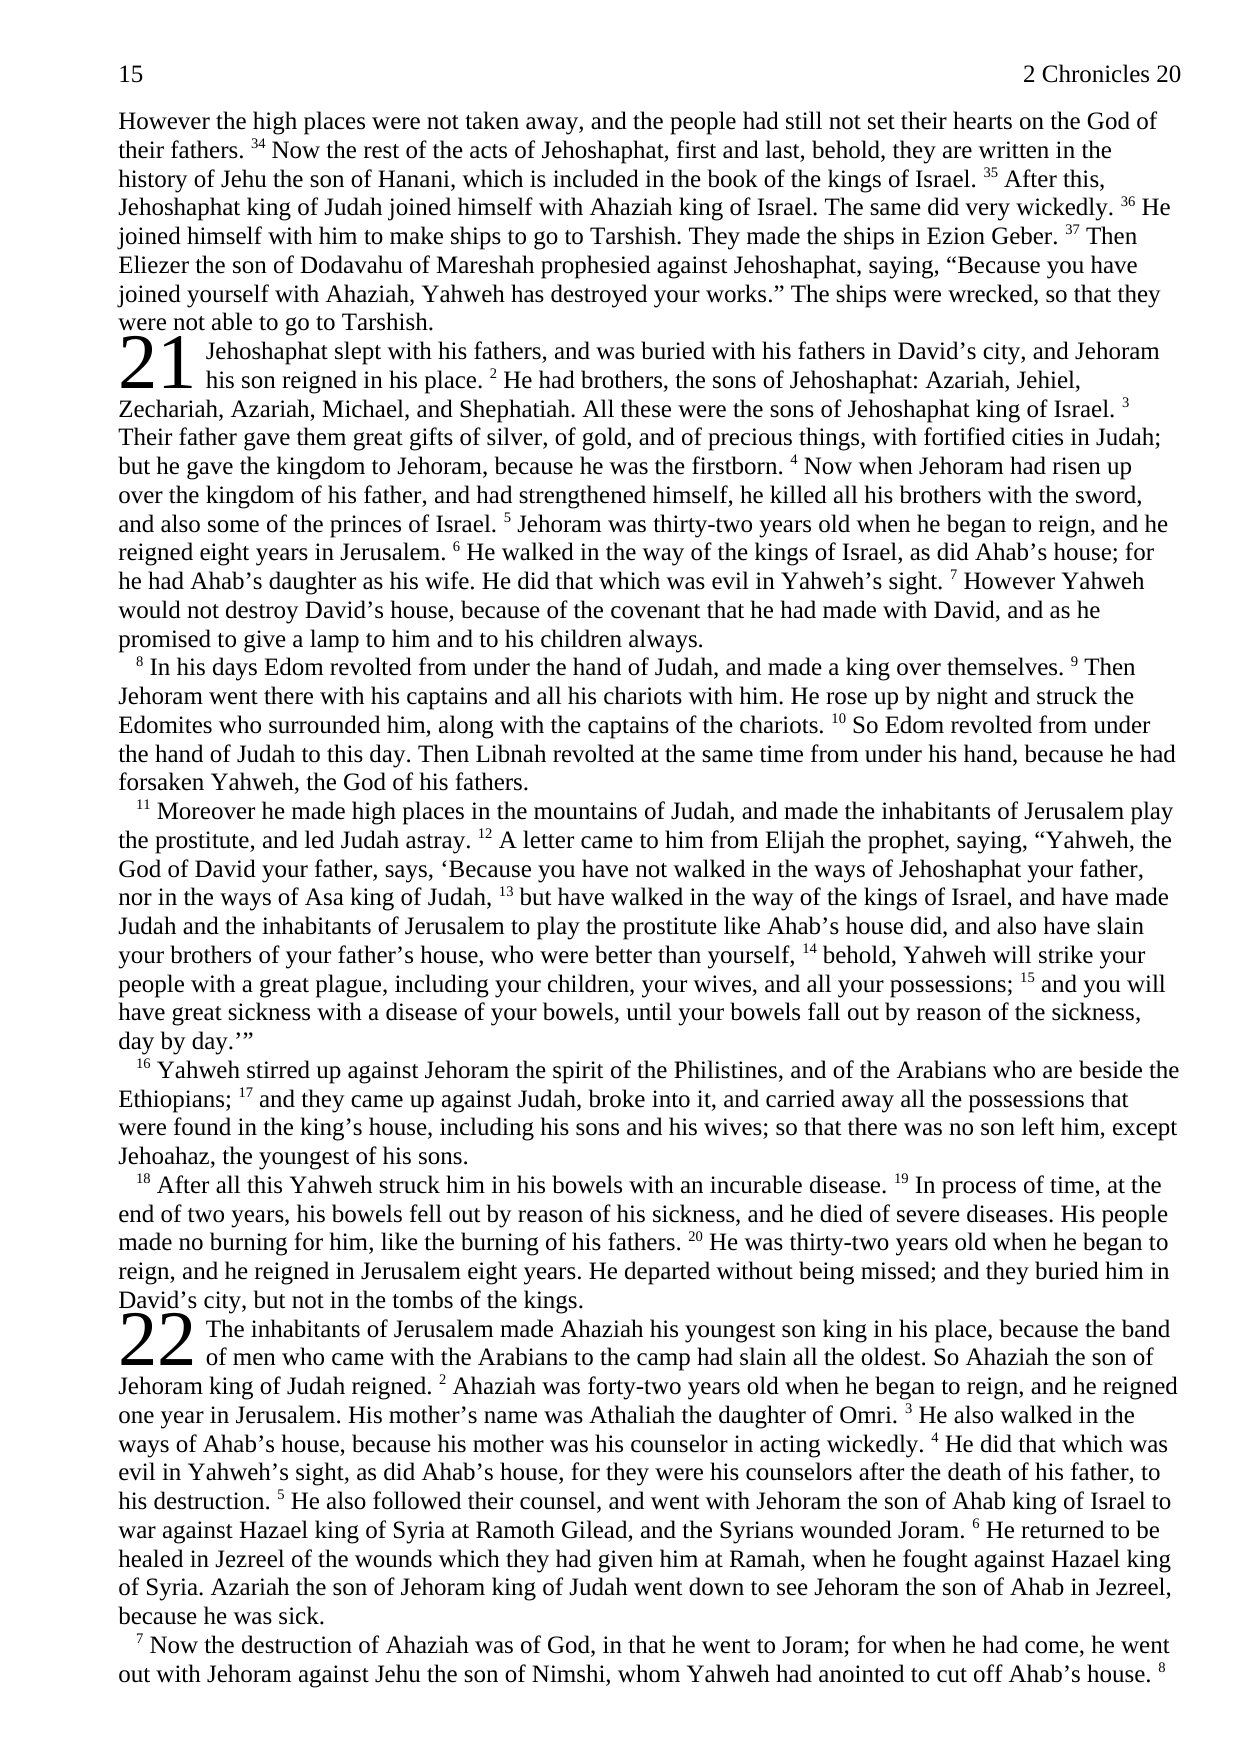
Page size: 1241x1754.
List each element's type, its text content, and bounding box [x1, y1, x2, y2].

text 7 Now the destruction of Ahaziah was of God, in that he went to Joram; for when he had come, he went out with Jehoram against Jehu the son of Nimshi, whom Yahweh had anointed to cut off Ahab’s house. 8 [118, 1630, 1181, 1687]
text 11 Moreover he made high places in the mountains of Judah, and made the inhabitants of Jerusalem play the prostitute, and led Judah astray. 12 A letter came to him from Elijah the prophet, saying, “Yahweh, the God of David your father, says, ‘Because you have not walked in the ways of Jehoshaphat your father, nor in the ways of Asa king of Judah, 13 but have walked in the way of the kings of Israel, and have made Judah and the inhabitants of Jerusalem to play the prostitute like Ahab’s house did, and also have slain your brothers of your father’s house, who were better than yourself, 14 behold, Yahweh will strike your people with a great plague, including your children, your wives, and all your possessions; 15 and you will have great sickness with a disease of your bowels, until your bowels fall out by reason of the sickness, day by day.’” [118, 796, 1181, 1055]
text However the high places were not taken away, and the people had still not set their hearts on the God of their fathers. 34 Now the rest of the acts of Jehoshaphat, first and last, behold, they are written in the history of Jehu the son of Hanani, which is included in the book of the kings of Israel. 35 After this, Jehoshaphat king of Judah joined himself with Ahaziah king of Israel. The same did very wickedly. 36 He joined himself with him to make ships to go to Tarshish. They made the ships in Ezion Geber. 37 Then Eliezer the son of Dodavahu of Mareshah prophesied against Jehoshaphat, saying, “Because you have joined yourself with Ahaziah, Yahweh has destroyed your works.” The ships were wrecked, so that they were not able to go to Tarshish. [118, 106, 1181, 336]
text 21Jehoshaphat slept with his fathers, and was buried with his fathers in David’s city, and Jehoram his son reigned in his place. 2 He had brothers, the sons of Jehoshaphat: Azariah, Jehiel, Zechariah, Azariah, Michael, and Shephatiah. All these were the sons of Jehoshaphat king of Israel. 3 Their father gave them great gifts of silver, of gold, and of precious things, with fortified cities in Judah; but he gave the kingdom to Jehoram, because he was the firstborn. 4 Now when Jehoram had risen up over the kingdom of his father, and had strengthened himself, he killed all his brothers with the sword, and also some of the princes of Israel. 5 Jehoram was thirty-two years old when he began to reign, and he reigned eight years in Jerusalem. 6 He walked in the way of the kings of Israel, as did Ahab’s house; for he had Ahab’s daughter as his wife. He did that which was evil in Yahweh’s sight. 7 However Yahweh would not destroy David’s house, because of the covenant that he had made with David, and as he promised to give a lamp to him and to his children always. [118, 336, 1181, 652]
text 22The inhabitants of Jerusalem made Ahaziah his youngest son king in his place, because the band of men who came with the Arabians to the camp had slain all the oldest. So Ahaziah the son of Jehoram king of Judah reigned. 2 Ahaziah was forty-two years old when he began to reign, and he reigned one year in Jerusalem. His mother’s name was Athaliah the daughter of Omri. 3 He also walked in the ways of Ahab’s house, because his mother was his counselor in acting wickedly. 4 He did that which was evil in Yahweh’s sight, as did Ahab’s house, for they were his counselors after the death of his father, to his destruction. 5 He also followed their counsel, and went with Jehoram the son of Ahab king of Israel to war against Hazael king of Syria at Ramoth Gilead, and the Syrians wounded Joram. 6 He returned to be healed in Jezreel of the wounds which they had given him at Ramah, when he fought against Hazael king of Syria. Azariah the son of Jehoram king of Judah went down to see Jehoram the son of Ahab in Jezreel, because he was sick. [118, 1314, 1181, 1630]
text 16 Yahweh stirred up against Jehoram the spirit of the Philistines, and of the Arabians who are beside the Ethiopians; 17 and they came up against Judah, broke into it, and carried away all the possessions that were found in the king’s house, including his sons and his wives; so that there was no son left him, except Jehoahaz, the youngest of his sons. [118, 1055, 1181, 1170]
text 8 In his days Edom revolted from under the hand of Judah, and made a king over themselves. 9 Then Jehoram went there with his captains and all his chariots with him. He rose up by night and struck the Edomites who surrounded him, along with the captains of the chariots. 10 So Edom revolted from under the hand of Judah to this day. Then Libnah revolted at the same time from under his hand, because he had forsaken Yahweh, the God of his fathers. [118, 652, 1181, 796]
text 18 After all this Yahweh struck him in his bowels with an incurable disease. 19 In process of time, at the end of two years, his bowels fell out by reason of his sickness, and he died of severe diseases. His people made no burning for him, like the burning of his fathers. 20 He was thirty-two years old when he began to reign, and he reigned in Jerusalem eight years. He departed without being missed; and they buried him in David’s city, but not in the tombs of the kings. [118, 1170, 1181, 1314]
